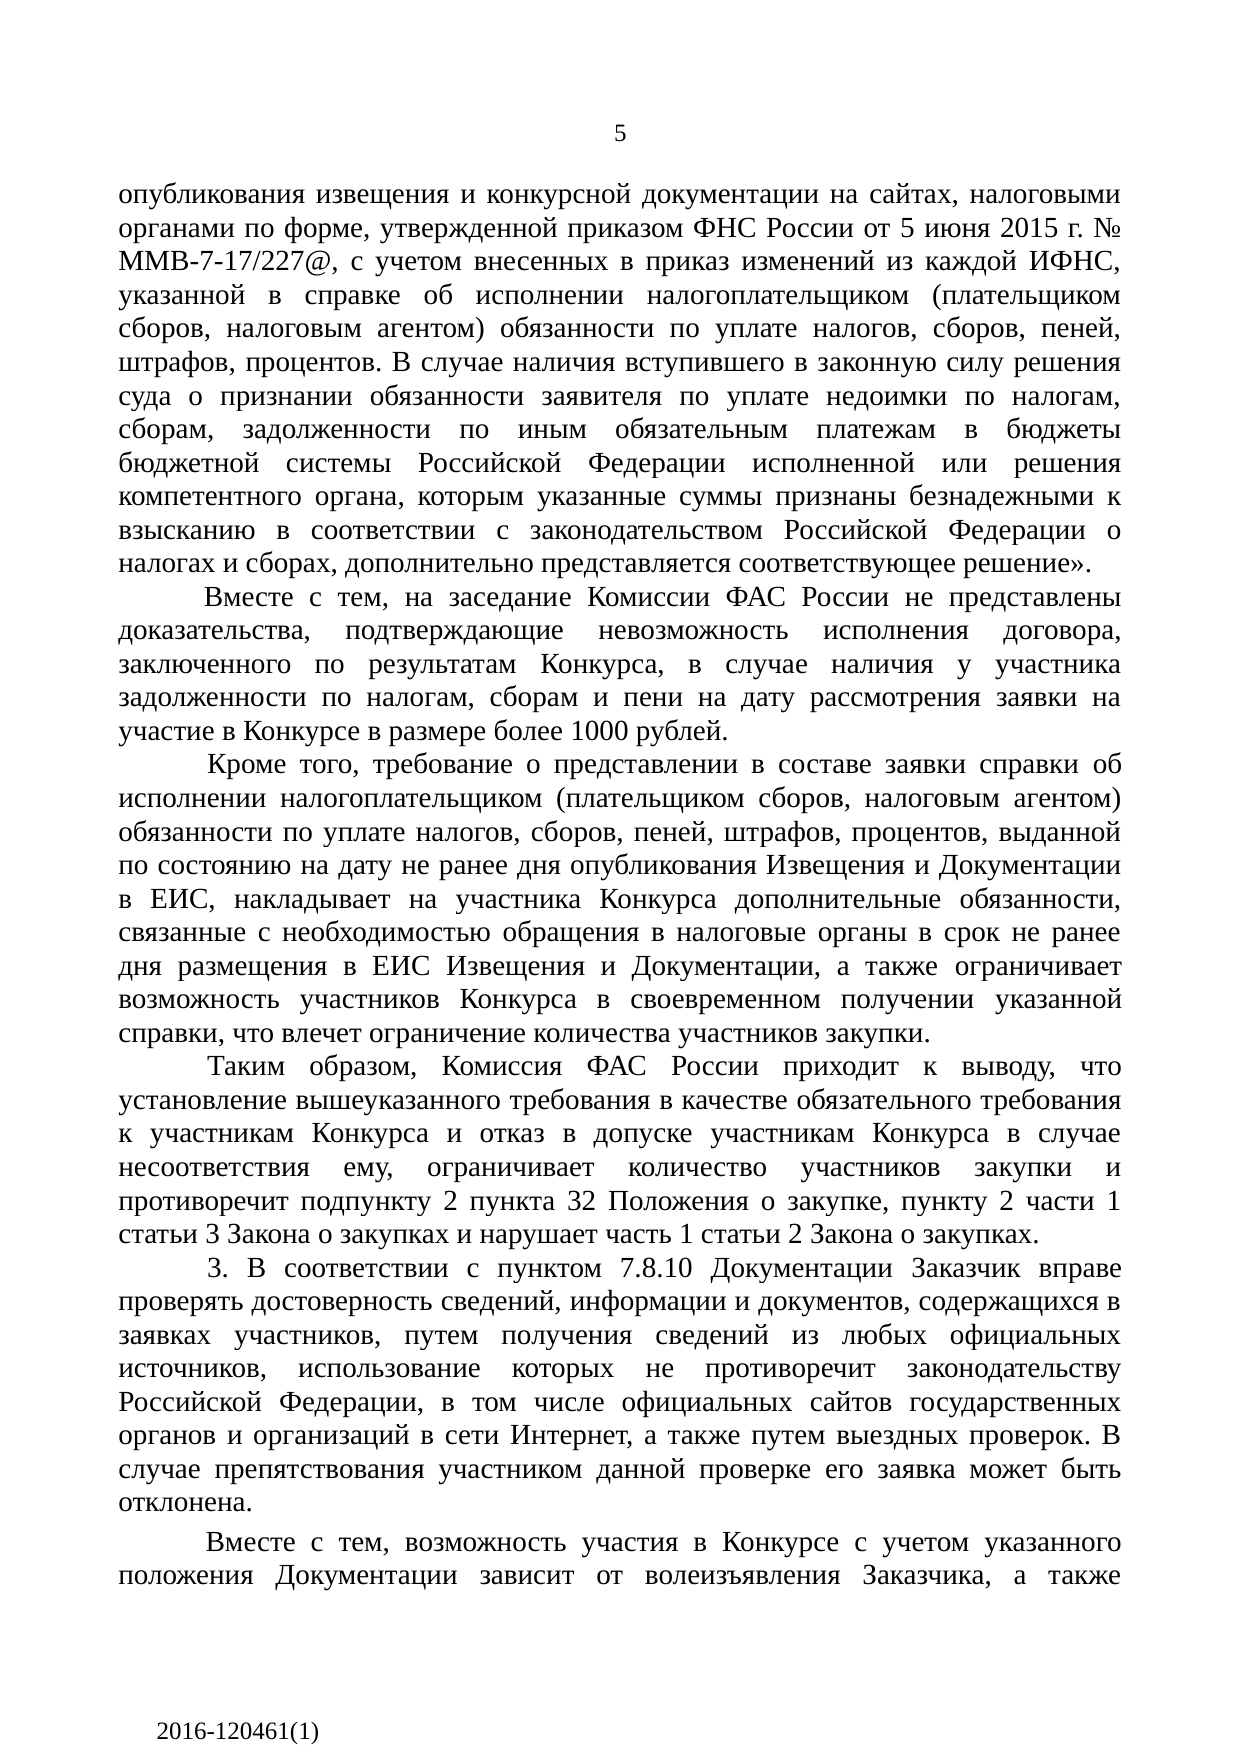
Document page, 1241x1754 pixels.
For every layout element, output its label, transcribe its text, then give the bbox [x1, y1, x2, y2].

text Вместе с тем, на заседание Комиссии ФАС России не представлены доказательства, подтверждающие невозможность исполнения договора, заключенного по результатам Конкурса, в случае наличия у участника задолженности по налогам, сборам и пени на дату рассмотрения заявки на участие в Конкурсе в размере более 1000 рублей. [118, 579, 1122, 747]
text Вместе с тем, возможность участия в Конкурсе с учетом указанного положения Документации зависит от волеизъявления Заказчика, а также [118, 1524, 1122, 1591]
text 3. В соответствии с пунктом 7.8.10 Документации Заказчик вправе проверять достоверность сведений, информации и документов, содержащихся в заявках участников, путем получения сведений из любых официальных источников, использование которых не противоречит законодательству Российской Федерации, в том числе официальных сайтов государственных органов и организаций в сети Интернет, а также путем выездных проверок. В случае препятствования участником данной проверке его заявка может быть отклонена. [118, 1250, 1122, 1518]
text Кроме того, требование о представлении в составе заявки справки об исполнении налогоплательщиком (плательщиком сборов, налоговым агентом) обязанности по уплате налогов, сборов, пеней, штрафов, процентов, выданной по состоянию на дату не ранее дня опубликования Извещения и Документации в ЕИС, накладывает на участника Конкурса дополнительные обязанности, связанные с необходимостью обращения в налоговые органы в срок не ранее дня размещения в ЕИС Извещения и Документации, а также ограничивает возможность участников Конкурса в своевременном получении указанной справки, что влечет ограничение количества участников закупки. [118, 747, 1122, 1048]
list опубликования извещения и конкурсной документации на сайтах, налоговыми органами по форме, утвержденной приказом ФНС России от 5 июня 2015 г. № ММВ-7-17/227@, с учетом внесенных в приказ изменений из каждой ИФНС, указанной в справке об исполнении налогоплательщиком (плательщиком сборов, налоговым агентом) обязанности по уплате налогов, сборов, пеней, штрафов, процентов. В случае наличия вступившего в законную силу решения суда о признании обязанности заявителя по уплате недоимки по налогам, сборам, задолженности по иным обязательным платежам в бюджеты бюджетной системы Российской Федерации исполненной или решения компетентного органа, которым указанные суммы признаны безнадежными к взысканию в соответствии с законодательством Российской Федерации о налогах и сборах, дополнительно представляется соответствующее решение». [118, 176, 1122, 579]
text Таким образом, Комиссия ФАС России приходит к выводу, что установление вышеуказанного требования в качестве обязательного требования к участникам Конкурса и отказ в допуске участникам Конкурса в случае несоответствия ему, ограничивает количество участников закупки и противоречит подпункту 2 пункта 32 Положения о закупке, пункту 2 части 1 статьи 3 Закона о закупках и нарушает часть 1 статьи 2 Закона о закупках. [118, 1048, 1122, 1250]
